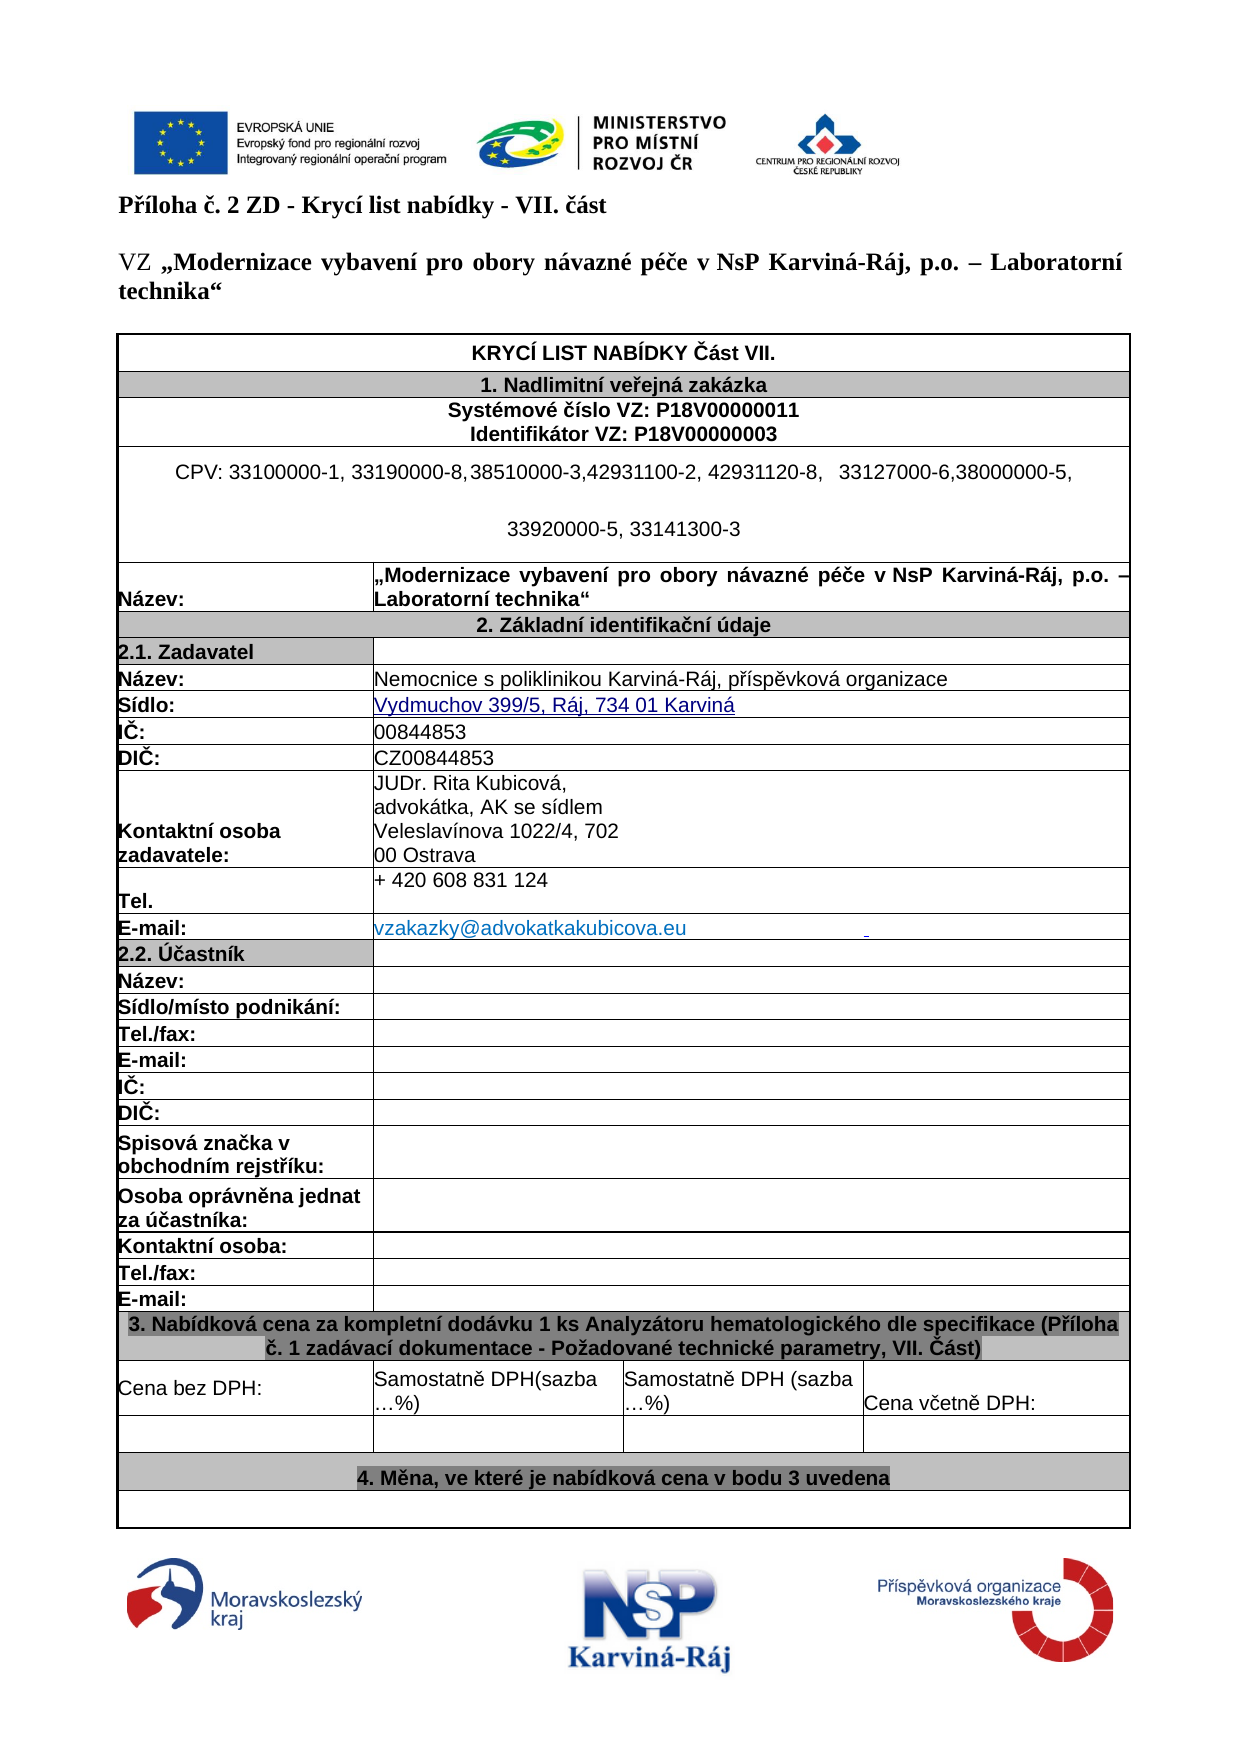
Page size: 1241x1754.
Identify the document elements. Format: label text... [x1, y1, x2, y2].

table_cell [863, 868, 1129, 913]
table_cell CPV: 33100000-1, 33190000-8, 38510000-3,42931100-2, 42931120-8, 33127000-6,38000000-5, 33920000-5, 33141300-3 [119, 447, 1129, 562]
table_cell [374, 1179, 1129, 1231]
table_cell Cena bez DPH: [119, 1361, 373, 1415]
table_cell 1. Nadlimitní veřejná zakázka [119, 372, 1129, 397]
table_cell Samostatně DPH(sazba …%) [374, 1361, 623, 1415]
table_cell Samostatně DPH (sazba …%) [624, 1361, 863, 1415]
table_cell 2.1. Zadavatel [119, 638, 373, 664]
table_cell [624, 771, 863, 867]
table_cell Kontaktní osoba zadavatele: [119, 771, 373, 867]
table_cell [374, 1073, 624, 1099]
table_cell [374, 1126, 1129, 1178]
table_cell Sídlo: [119, 691, 373, 717]
table_cell 2. Základní identifikační údaje [119, 612, 1129, 637]
table_cell IČ: [119, 718, 373, 743]
table_cell Název: [119, 665, 373, 690]
table_cell E-mail: [119, 914, 373, 939]
table_cell Tel./fax: [119, 1020, 373, 1046]
table_cell Název: [119, 563, 373, 611]
table_cell [864, 1416, 1129, 1452]
table_cell Tel./fax: [119, 1259, 373, 1284]
table_cell Kontaktní osoba: [119, 1233, 373, 1258]
table_cell 2.2. Účastník [119, 940, 373, 966]
table_cell [374, 1286, 1129, 1311]
table_cell [374, 1259, 1129, 1284]
table_cell [863, 940, 1129, 966]
table_cell [374, 1020, 1129, 1046]
table_cell [624, 940, 863, 966]
table_cell Spisová značka v obchodním rejstříku: [119, 1126, 373, 1178]
table_cell Tel. [119, 868, 373, 913]
table_cell E-mail: [119, 1047, 373, 1072]
table_cell [374, 940, 624, 966]
table_cell DIČ: [119, 745, 373, 770]
table_cell [374, 638, 1129, 664]
table_cell [374, 1233, 1129, 1258]
table_cell DIČ: [119, 1100, 373, 1125]
table_cell Systémové číslo VZ: P18V00000011 Identifikátor VZ: P18V00000003 [119, 398, 1129, 446]
table_cell Název: [119, 967, 373, 992]
table_cell [863, 771, 1129, 867]
table_cell E-mail: [119, 1286, 373, 1311]
table_cell [374, 1100, 1129, 1125]
table_header KRYCÍ LIST NABÍDKY Část VII. [119, 335, 1129, 371]
table_cell [119, 1491, 1129, 1527]
table_cell [624, 1073, 863, 1099]
table_cell vzakazky@advokatkakubicova.eu [374, 914, 863, 939]
table_cell 3. Nabídková cena za kompletní dodávku 1 ks Analyzátoru hematologického dle specifikace (Příloha č. 1 zadávací dokumentace - Požadované technické parametry, VII. Část) [119, 1312, 1129, 1360]
table_cell [863, 914, 1129, 939]
table_cell + 420 608 831 124 [374, 868, 863, 913]
table_cell IČ: [119, 1073, 373, 1099]
table_cell Vydmuchov 399/5, Ráj, 734 01 Karviná [374, 691, 1129, 717]
table_cell [374, 967, 1129, 992]
table_cell [863, 1073, 1129, 1099]
table_cell Cena včetně DPH: [864, 1361, 1129, 1415]
table_cell [624, 1416, 863, 1452]
table_cell [374, 1047, 1129, 1072]
table_cell Sídlo/místo podnikání: [119, 994, 373, 1019]
table_cell Nemocnice s poliklinikou Karviná-Ráj, příspěvková organizace [374, 665, 1129, 690]
table_cell JUDr. Rita Kubicová, advokátka, AK se sídlem Veleslavínova 1022/4, 702 00 Ostrava [374, 771, 624, 867]
table_cell [119, 1416, 373, 1452]
table_cell „Modernizace vybavení pro obory návazné péče v NsP Karviná-Ráj, p.o. – Laboratorní technika“ [374, 563, 1129, 611]
table_cell [374, 994, 1129, 1019]
table_cell [374, 1416, 623, 1452]
table_cell 00844853 [374, 718, 1129, 743]
table_cell 4. Měna, ve které je nabídková cena v bodu 3 uvedena [119, 1453, 1129, 1490]
table_cell CZ00844853 [374, 745, 1129, 770]
table_cell Osoba oprávněna jednat za účastníka: [119, 1179, 373, 1231]
